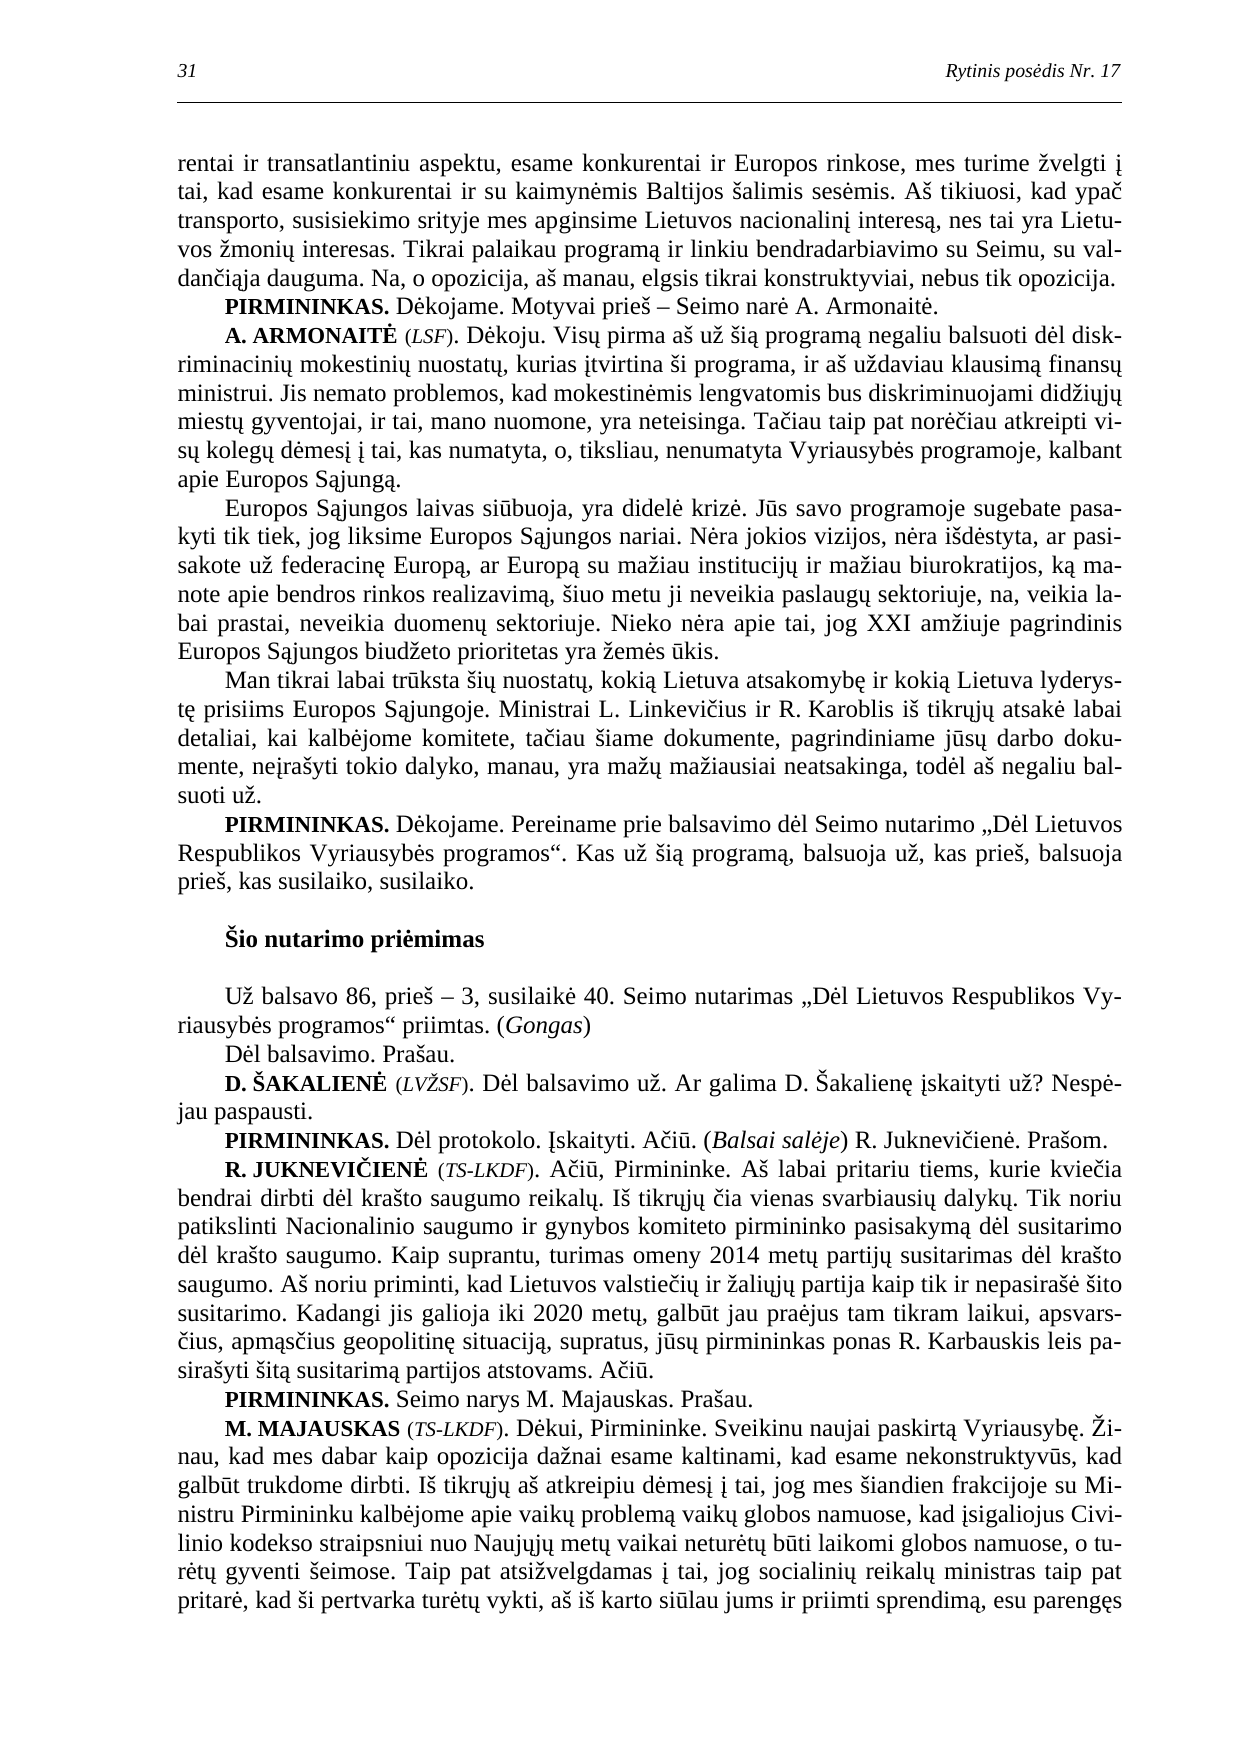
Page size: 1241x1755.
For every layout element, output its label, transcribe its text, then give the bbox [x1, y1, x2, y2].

text ren­tai ir trans­at­lan­ti­niu as­pek­tu, esa­me kon­ku­ren­tai ir Eu­ro­pos rin­ko­se, mes tu­ri­me žvelg­ti į tai, kad esa­me kon­ku­ren­tai ir su kai­my­nė­mis Bal­ti­jos ša­li­mis se­sė­mis. Aš ti­kiuo­si, kad ypač trans­por­to, su­si­sie­ki­mo sri­ty­je mes ap­gin­si­me Lie­tu­vos na­cio­na­li­nį in­te­re­są, nes tai yra Lie­tu­vos žmo­nių in­te­re­sas. Tik­rai pa­lai­kau pro­gra­mą ir lin­kiu ben­dra­dar­bia­vi­mo su Sei­mu, su val­dan­či­ą­ja dau­gu­ma. Na, o opo­zi­ci­ja, aš ma­nau, elg­sis tik­rai kon­struk­ty­viai, ne­bus tik opo­zi­ci­ja. [177, 148, 1122, 291]
text M. MAJAUSKAS (TS-LKDF). Dė­kui, Pir­mi­nin­ke. Svei­ki­nu nau­jai pa­skir­tą Vy­riau­sy­bę. Ži­nau, kad mes da­bar kaip opo­zi­ci­ja daž­nai esa­me kal­ti­na­mi, kad esa­me ne­konst­ruk­ty­vūs, kad gal­būt truk­do­me dirb­ti. Iš tik­rų­jų aš at­krei­piu dė­me­sį į tai, jog mes šian­dien frak­ci­jo­je su Mi­nist­ru Pir­mi­nin­ku kal­bė­jo­me apie vai­kų pro­ble­mą vai­kų glo­bos na­muo­se, kad įsi­ga­lio­jus Ci­vi­li­nio ko­dek­so straips­niui nuo Nau­jų­jų me­tų vai­kai ne­tu­rė­tų bū­ti lai­ko­mi glo­bos na­muo­se, o tu­rė­tų gy­ven­ti šei­mo­se. Taip pat at­si­žvelg­da­mas į tai, jog so­cia­li­nių rei­ka­lų mi­nist­ras taip pat pri­ta­rė, kad ši per­tvar­ka tu­rė­tų vyk­ti, aš iš kar­to siū­lau jums ir pri­im­ti spren­di­mą, esu pa­ren­gęs [177, 1413, 1122, 1614]
text Už bal­sa­vo 86, prieš – 3, su­si­lai­kė 40. Sei­mo nu­ta­ri­mas „Dėl Lie­tu­vos Res­pub­li­kos Vy­riau­sy­bės pro­gra­mos“ pri­im­tas. (Gon­gas) [177, 981, 1122, 1039]
text D. ŠAKALIENĖ (LVŽSF). Dėl bal­sa­vi­mo už. Ar ga­li­ma D. Ša­ka­lie­nę įskai­ty­ti už? Ne­spė­jau pa­spaus­ti. [177, 1068, 1122, 1125]
text PIRMININKAS. Sei­mo na­rys M. Ma­jaus­kas. Pra­šau. [177, 1384, 1122, 1413]
text PIRMININKAS. Dė­ko­ja­me. Mo­ty­vai prieš – Sei­mo na­rė A. Ar­mo­nai­tė. [177, 291, 1122, 320]
text Šio nu­ta­ri­mo pri­ėmi­mas [177, 924, 1122, 953]
text Eu­ro­pos Są­jun­gos lai­vas siū­buo­ja, yra di­de­lė kri­zė. Jūs sa­vo pro­gra­mo­je su­ge­ba­te pa­sa­ky­ti tik tiek, jog lik­si­me Eu­ro­pos Są­jun­gos na­riai. Nė­ra jo­kios vi­zi­jos, nė­ra iš­dės­ty­ta, ar pa­si­sa­ko­te už fe­de­ra­ci­nę Eu­ro­pą, ar Eu­ro­pą su ma­žiau ins­ti­tu­ci­jų ir ma­žiau biu­ro­kratijos, ką ma­no­te apie ben­dros rin­kos re­a­li­za­vi­mą, šiuo me­tu ji ne­vei­kia pa­slau­gų sek­to­riu­je, na, vei­kia la­bai pras­tai, ne­vei­kia duo­me­nų sek­to­riu­je. Nie­ko nė­ra apie tai, jog XXI am­žiu­je pa­grin­di­nis Eu­ro­pos Są­jun­gos biu­dže­to pri­ori­te­tas yra že­mės ūkis. [177, 493, 1122, 665]
text PIRMININKAS. Dėl pro­to­ko­lo. Įskai­ty­ti. Ačiū. (Bal­sai sa­lė­je) R. Juk­ne­vi­čie­nė. Pra­šom. [177, 1125, 1122, 1154]
text A. ARMONAITĖ (LSF). Dė­ko­ju. Vi­sų pir­ma aš už šią pro­gra­mą ne­ga­liu bal­suo­ti dėl dis­k­ri­mi­na­ci­nių mo­kes­ti­nių nuo­sta­tų, ku­rias įtvir­ti­na ši pro­gra­ma, ir aš už­da­viau klau­si­mą fi­nan­sų mi­nist­rui. Jis ne­ma­to pro­ble­mos, kad mo­kes­ti­nė­mis leng­va­to­mis bus dis­kri­mi­nuo­ja­mi di­džių­jų mies­tų gy­ven­to­jai, ir tai, ma­no nuo­mo­ne, yra ne­tei­sin­ga. Ta­čiau taip pat no­rė­čiau at­kreip­ti vi­sų ko­le­gų dė­me­sį į tai, kas nu­ma­ty­ta, o, tiks­liau, ne­nu­ma­ty­ta Vy­riau­sy­bės pro­gra­mo­je, kal­bant apie Eu­ro­pos Są­jun­gą. [177, 320, 1122, 493]
text PIRMININKAS. Dė­ko­ja­me. Per­ei­na­me prie bal­sa­vi­mo dėl Sei­mo nu­ta­ri­mo „Dėl Lie­tu­vos Res­pub­li­kos Vy­riau­sy­bės pro­gra­mos“. Kas už šią pro­gra­mą, bal­suo­ja už, kas prieš, bal­suo­ja prieš, kas su­si­lai­ko, su­si­lai­ko. [177, 809, 1122, 895]
text R. JUKNEVIČIENĖ (TS-LKDF). Ačiū, Pir­mi­nin­ke. Aš la­bai pri­ta­riu tiems, ku­rie kvie­čia ben­drai dirb­ti dėl kraš­to sau­gu­mo rei­ka­lų. Iš tik­rų­jų čia vie­nas svar­biau­sių da­ly­kų. Tik no­riu pa­tiks­lin­ti Na­cio­na­li­nio sau­gu­mo ir gy­ny­bos ko­mi­te­to pir­mi­nin­ko pa­si­sa­ky­mą dėl su­si­ta­ri­mo dėl kraš­to sau­gu­mo. Kaip su­pran­tu, tu­ri­mas ome­ny 2014 me­tų par­ti­jų su­si­ta­ri­mas dėl kraš­to sau­gu­mo. Aš no­riu pri­min­ti, kad Lie­tu­vos vals­tie­čių ir ža­lių­jų par­ti­ja kaip tik ir ne­pa­si­ra­šė ši­to su­si­ta­ri­mo. Ka­dan­gi jis ga­lio­ja iki 2020 me­tų, gal­būt jau pra­ėjus tam tik­ram lai­kui, ap­svars­čius, ap­mąs­čius ge­o­po­li­ti­nę si­tu­a­ci­ją, su­pra­tus, jū­sų pir­mi­nin­kas po­nas R. Kar­baus­kis leis pa­si­ra­šy­ti ši­tą su­si­ta­ri­mą par­ti­jos at­sto­vams. Ačiū. [177, 1154, 1122, 1384]
text Man tik­rai la­bai trūks­ta šių nuo­sta­tų, ko­kią Lie­tu­va at­sa­ko­my­bę ir ko­kią Lie­tu­va ly­de­rys­tę pri­si­ims Eu­ro­pos Są­jun­go­je. Mi­nist­rai L. Lin­ke­vi­čius ir R. Ka­rob­lis iš tik­rų­jų at­sa­kė la­bai de­ta­liai, kai kal­bė­jo­me ko­mi­te­te, ta­čiau šia­me do­ku­men­te, pa­grin­di­nia­me jū­sų dar­bo do­ku­men­te, ne­įra­šy­ti to­kio da­ly­ko, ma­nau, yra ma­žų ma­žiau­siai ne­at­sa­kin­ga, to­dėl aš ne­ga­liu bal­suo­ti už. [177, 665, 1122, 809]
text Dėl bal­sa­vi­mo. Pra­šau. [177, 1039, 1122, 1068]
